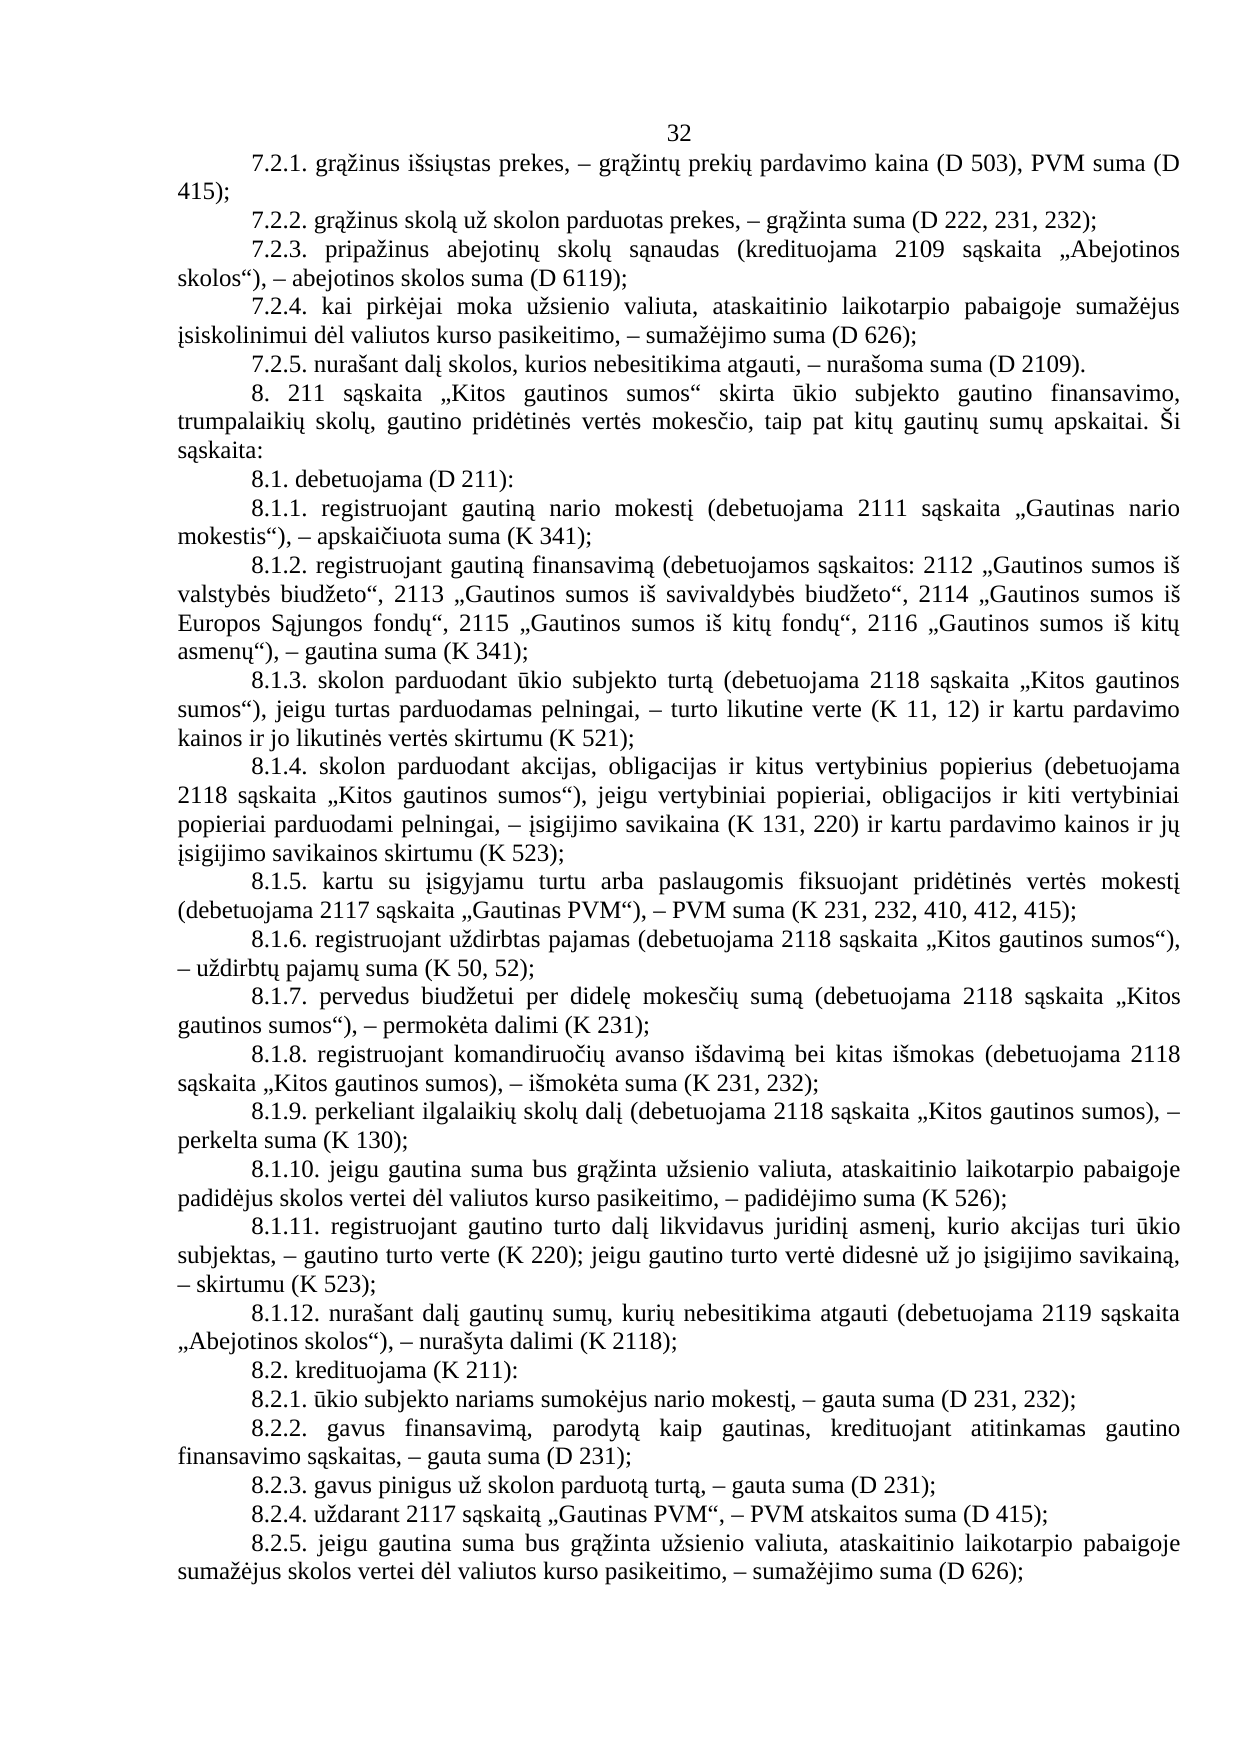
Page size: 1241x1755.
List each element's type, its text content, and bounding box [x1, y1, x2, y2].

text 8.1.6. registruojant uždirbtas pajamas (debetuojama 2118 sąskaita „Kitos gautinos sumos“), – uždirbtų pajamų suma (K 50, 52); [177, 924, 1181, 981]
text 8.1.1. registruojant gautiną nario mokestį (debetuojama 2111 sąskaita „Gautinas nario mokestis“), – apskaičiuota suma (K 341); [177, 493, 1181, 550]
text 8.1.12. nurašant dalį gautinų sumų, kurių nebesitikima atgauti (debetuojama 2119 sąskaita „Abejotinos skolos“), – nurašyta dalimi (K 2118); [177, 1298, 1181, 1355]
text 8.1.8. registruojant komandiruočių avanso išdavimą bei kitas išmokas (debetuojama 2118 sąskaita „Kitos gautinos sumos), – išmokėta suma (K 231, 232); [177, 1039, 1181, 1096]
text 7.2.2. grąžinus skolą už skolon parduotas prekes, – grąžinta suma (D 222, 231, 232); [177, 205, 1181, 234]
text 8.1.5. kartu su įsigyjamu turtu arba paslaugomis fiksuojant pridėtinės vertės mokestį (debetuojama 2117 sąskaita „Gautinas PVM“), – PVM suma (K 231, 232, 410, 412, 415); [177, 866, 1181, 924]
text 8.1. debetuojama (D 211): [177, 464, 1181, 493]
text 8.1.10. jeigu gautina suma bus grąžinta užsienio valiuta, ataskaitinio laikotarpio pabaigoje padidėjus skolos vertei dėl valiutos kurso pasikeitimo, – padidėjimo suma (K 526); [177, 1154, 1181, 1211]
text 7.2.3. pripažinus abejotinų skolų sąnaudas (kredituojama 2109 sąskaita „Abejotinos skolos“), – abejotinos skolos suma (D 6119); [177, 234, 1181, 291]
text 8. 211 sąskaita „Kitos gautinos sumos“ skirta ūkio subjekto gautino finansavimo, trumpalaikių skolų, gautino pridėtinės vertės mokesčio, taip pat kitų gautinų sumų apskaitai. Ši sąskaita: [177, 378, 1181, 464]
text 8.1.11. registruojant gautino turto dalį likvidavus juridinį asmenį, kurio akcijas turi ūkio subjektas, – gautino turto verte (K 220); jeigu gautino turto vertė didesnė už jo įsigijimo savikainą, – skirtumu (K 523); [177, 1211, 1181, 1298]
text 8.1.2. registruojant gautiną finansavimą (debetuojamos sąskaitos: 2112 „Gautinos sumos iš valstybės biudžeto“, 2113 „Gautinos sumos iš savivaldybės biudžeto“, 2114 „Gautinos sumos iš Europos Sąjungos fondų“, 2115 „Gautinos sumos iš kitų fondų“, 2116 „Gautinos sumos iš kitų asmenų“), – gautina suma (K 341); [177, 550, 1181, 665]
text 8.1.4. skolon parduodant akcijas, obligacijas ir kitus vertybinius popierius (debetuojama 2118 sąskaita „Kitos gautinos sumos“), jeigu vertybiniai popieriai, obligacijos ir kiti vertybiniai popieriai parduodami pelningai, – įsigijimo savikaina (K 131, 220) ir kartu pardavimo kainos ir jų įsigijimo savikainos skirtumu (K 523); [177, 751, 1181, 866]
text 8.2. kredituojama (K 211): [177, 1355, 1181, 1384]
text 8.2.1. ūkio subjekto nariams sumokėjus nario mokestį, – gauta suma (D 231, 232); [177, 1384, 1181, 1413]
text 8.1.3. skolon parduodant ūkio subjekto turtą (debetuojama 2118 sąskaita „Kitos gautinos sumos“), jeigu turtas parduodamas pelningai, – turto likutine verte (K 11, 12) ir kartu pardavimo kainos ir jo likutinės vertės skirtumu (K 521); [177, 665, 1181, 751]
text 7.2.4. kai pirkėjai moka užsienio valiuta, ataskaitinio laikotarpio pabaigoje sumažėjus įsiskolinimui dėl valiutos kurso pasikeitimo, – sumažėjimo suma (D 626); [177, 291, 1181, 349]
text 8.2.5. jeigu gautina suma bus grąžinta užsienio valiuta, ataskaitinio laikotarpio pabaigoje sumažėjus skolos vertei dėl valiutos kurso pasikeitimo, – sumažėjimo suma (D 626); [177, 1528, 1181, 1585]
text 8.2.3. gavus pinigus už skolon parduotą turtą, – gauta suma (D 231); [177, 1470, 1181, 1499]
text 8.1.7. pervedus biudžetui per didelę mokesčių sumą (debetuojama 2118 sąskaita „Kitos gautinos sumos“), – permokėta dalimi (K 231); [177, 981, 1181, 1039]
text 8.2.2. gavus finansavimą, parodytą kaip gautinas, kredituojant atitinkamas gautino finansavimo sąskaitas, – gauta suma (D 231); [177, 1413, 1181, 1470]
text 8.1.9. perkeliant ilgalaikių skolų dalį (debetuojama 2118 sąskaita „Kitos gautinos sumos), – perkelta suma (K 130); [177, 1096, 1181, 1154]
text 7.2.5. nurašant dalį skolos, kurios nebesitikima atgauti, – nurašoma suma (D 2109). [177, 349, 1181, 378]
text 7.2.1. grąžinus išsiųstas prekes, – grąžintų prekių pardavimo kaina (D 503), PVM suma (D 415); [177, 148, 1181, 205]
text 8.2.4. uždarant 2117 sąskaitą „Gautinas PVM“, – PVM atskaitos suma (D 415); [177, 1499, 1181, 1528]
